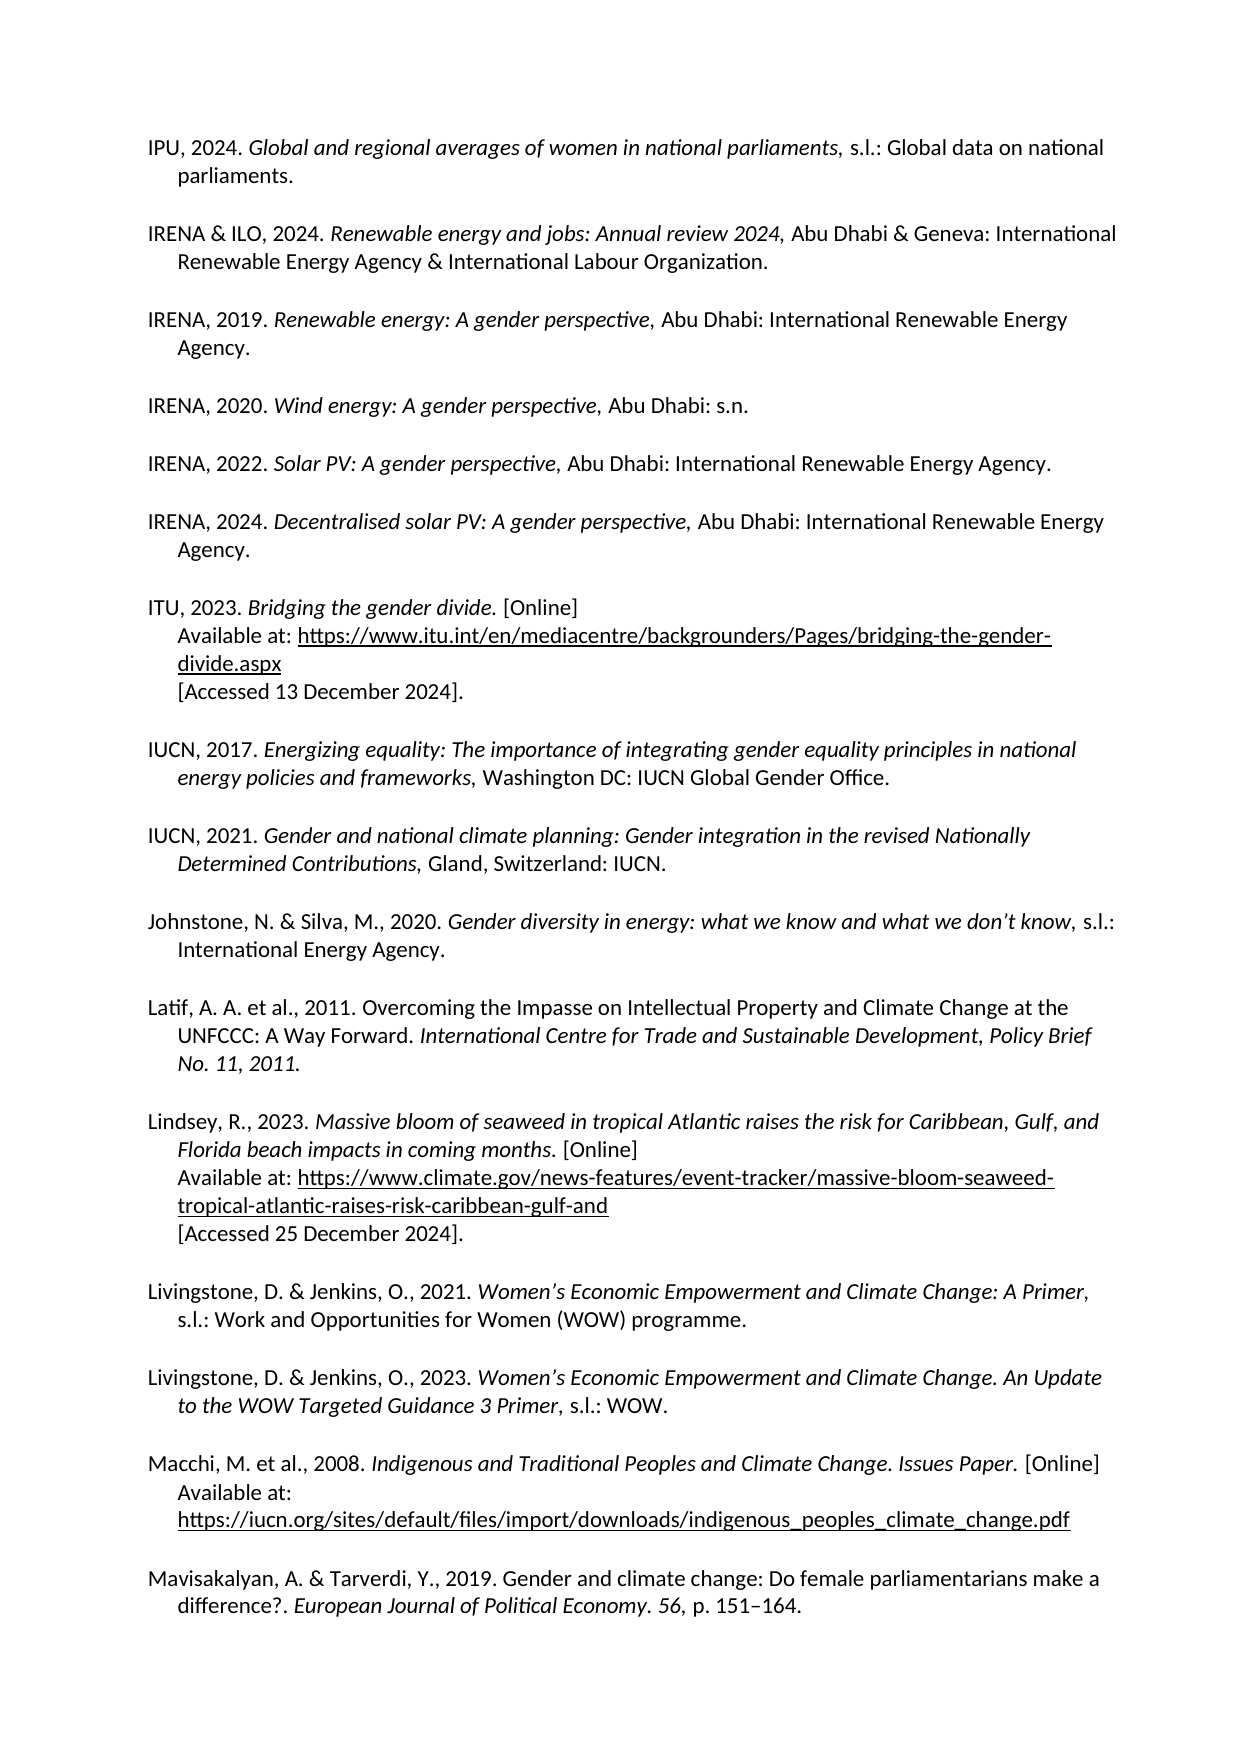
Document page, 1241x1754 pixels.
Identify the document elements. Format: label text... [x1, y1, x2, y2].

text IRENA, 2024. Decentralised solar PV: A gender perspective, Abu Dhabi: International Renewable Energy Agency. [148, 507, 1122, 563]
text Johnstone, N. & Silva, M., 2020. Gender diversity in energy: what we know and what we don’t know, s.l.: International Energy Agency. [148, 907, 1122, 963]
text IRENA, 2022. Solar PV: A gender perspective, Abu Dhabi: International Renewable Energy Agency. [148, 449, 1122, 477]
text IRENA & ILO, 2024. Renewable energy and jobs: Annual review 2024, Abu Dhabi & Geneva: International Renewable Energy Agency & International Labour Organization. [148, 219, 1122, 275]
text IRENA, 2019. Renewable energy: A gender perspective, Abu Dhabi: International Renewable Energy Agency. [148, 305, 1122, 361]
text ITU, 2023. Bridging the gender divide. [Online] Available at: https://www.itu.int/en/mediacentre/backgrounders/Pages/bridging-the-gender-divide.aspx [Accessed 13 December 2024]. [148, 593, 1122, 705]
text Livingstone, D. & Jenkins, O., 2023. Women’s Economic Empowerment and Climate Change. An Update to the WOW Targeted Guidance 3 Primer, s.l.: WOW. [148, 1363, 1122, 1419]
text Mavisakalyan, A. & Tarverdi, Y., 2019. Gender and climate change: Do female parliamentarians make a difference?. European Journal of Political Economy. 56, p. 151–164. [148, 1564, 1122, 1620]
text IPU, 2024. Global and regional averages of women in national parliaments, s.l.: Global data on national parliaments. [148, 133, 1122, 189]
text Macchi, M. et al., 2008. Indigenous and Traditional Peoples and Climate Change. Issues Paper. [Online] Available at: https://iucn.org/sites/default/files/import/downloads/indigenous_peoples_climate_change.pdf [148, 1449, 1122, 1534]
text Latif, A. A. et al., 2011. Overcoming the Impasse on Intellectual Property and Climate Change at the UNFCCC: A Way Forward. International Centre for Trade and Sustainable Development, Policy Brief No. 11, 2011. [148, 993, 1122, 1077]
text IUCN, 2017. Energizing equality: The importance of integrating gender equality principles in national energy policies and frameworks, Washington DC: IUCN Global Gender Office. [148, 735, 1122, 791]
text Lindsey, R., 2023. Massive bloom of seaweed in tropical Atlantic raises the risk for Caribbean, Gulf, and Florida beach impacts in coming months. [Online] Available at: https://www.climate.gov/news-features/event-tracker/massive-bloom-seaweed-tropical-atlantic-raises-risk-caribbean-gulf-and [Accessed 25 December 2024]. [148, 1107, 1122, 1247]
text IRENA, 2020. Wind energy: A gender perspective, Abu Dhabi: s.n. [148, 391, 1122, 419]
text IUCN, 2021. Gender and national climate planning: Gender integration in the revised Nationally Determined Contributions, Gland, Switzerland: IUCN. [148, 821, 1122, 877]
text Livingstone, D. & Jenkins, O., 2021. Women’s Economic Empowerment and Climate Change: A Primer, s.l.: Work and Opportunities for Women (WOW) programme. [148, 1277, 1122, 1333]
